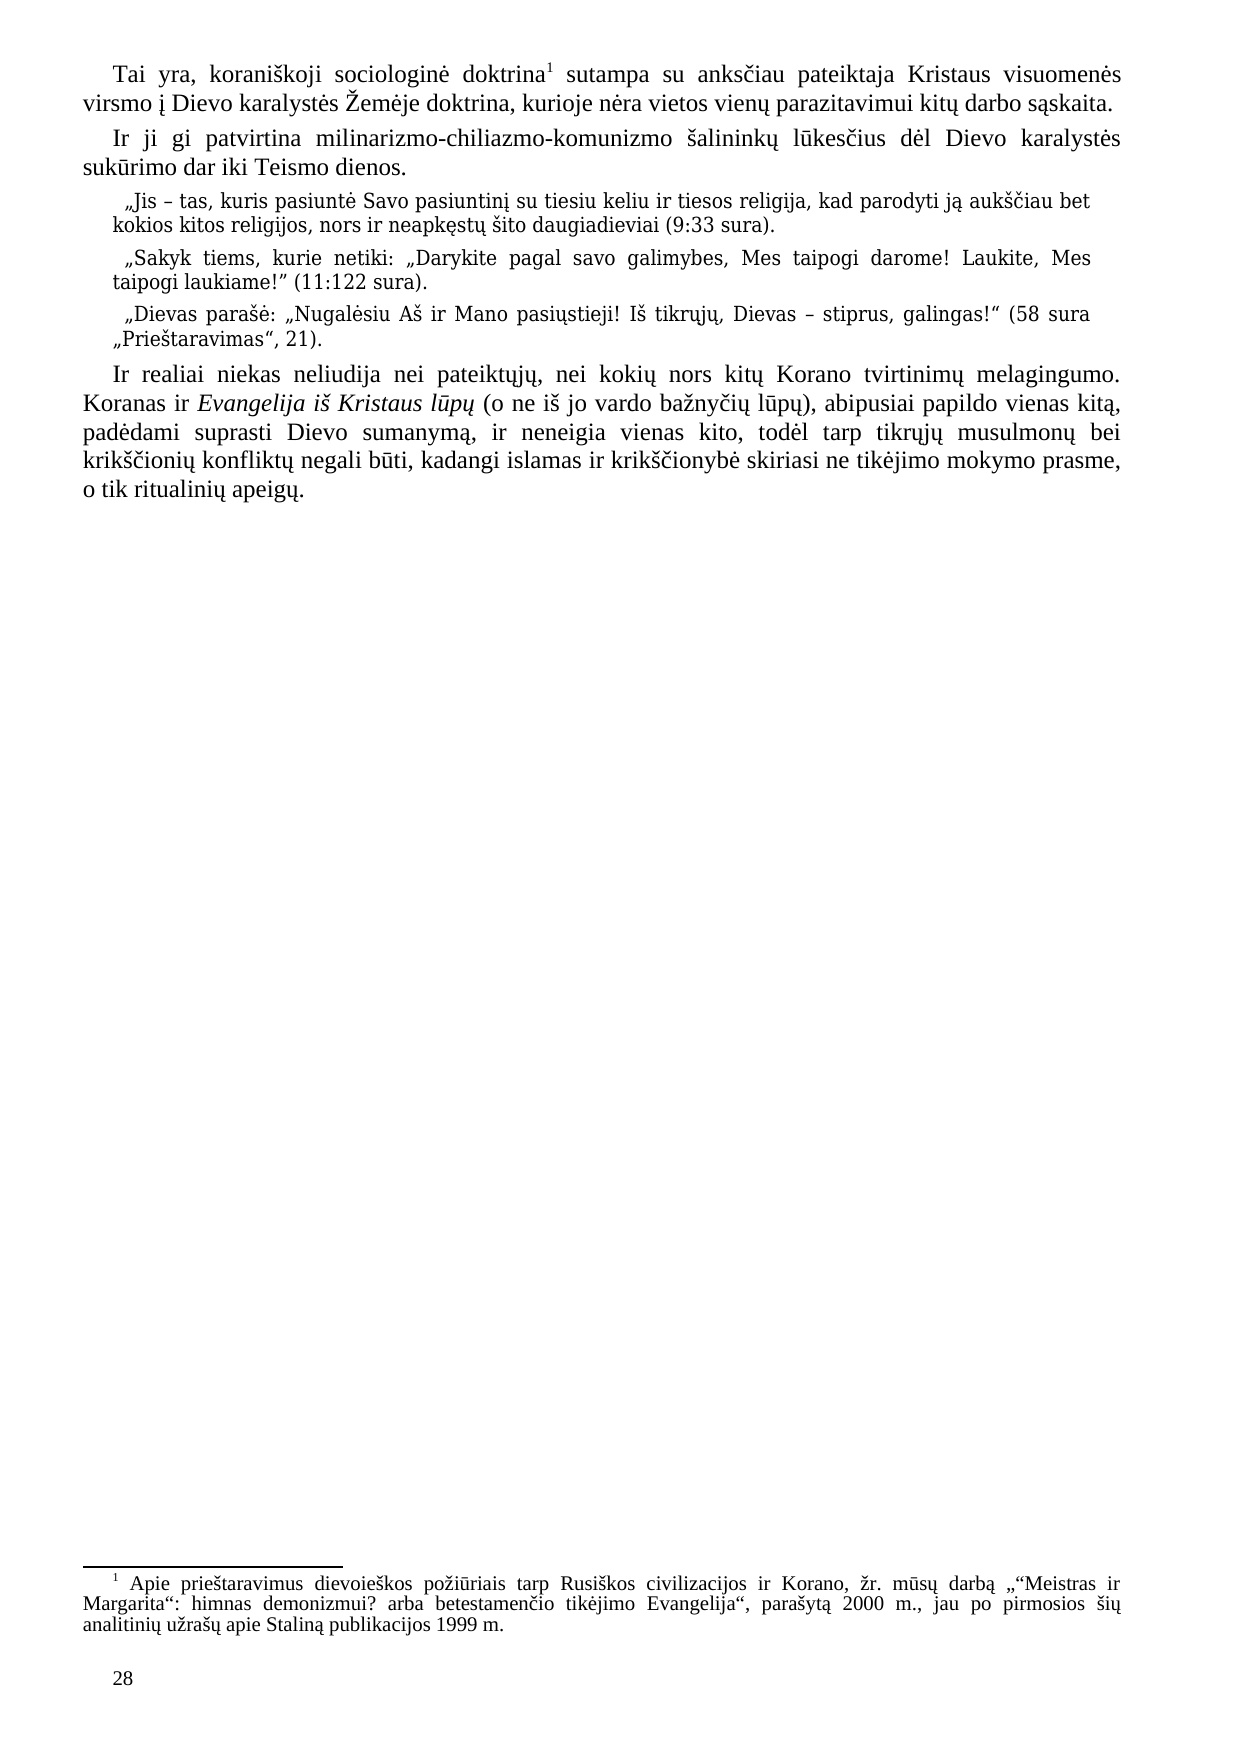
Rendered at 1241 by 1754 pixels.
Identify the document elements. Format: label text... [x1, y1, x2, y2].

text Ir ji gi patvirtina milinarizmo-chiliazmo-komunizmo šalininkų lūkesčius dėl Dievo karalystės sukūrimo dar iki Teismo dienos. [83, 123, 1122, 180]
text „Dievas parašė: „Nugalėsiu Aš ir Mano pasiųstieji! Iš tikrųjų, Dievas – stiprus, galingas!“ (58 sura „Prieštaravimas“, 21). [112, 302, 1092, 351]
text Apie prieštaravimus dievoieškos požiūriais tarp Rusiškos civilizacijos ir Korano, žr. mūsų darbą „“Meistras ir Margarita“: himnas demonizmui? arba betestamenčio tikėjimo Evangelija“, parašytą 2000 m., jau po pirmosios šių analitinių užrašų apie Staliną publikacijos 1999 m. [83, 1573, 1122, 1636]
text Ir realiai niekas neliudija nei pateiktųjų, nei kokių nors kitų Korano tvirtinimų melagingumo. Koranas ir Evangelija iš Kristaus lūpų (o ne iš jo vardo bažnyčių lūpų), abipusiai papildo vienas kitą, padėdami suprasti Dievo sumanymą, ir neneigia vienas kito, todėl tarp tikrųjų musulmonų bei krikščionių konfliktų negali būti, kadangi islamas ir krikščionybė skiriasi ne tikėjimo mokymo prasme, o tik ritualinių apeigų. [83, 359, 1122, 503]
text „Sakyk tiems, kurie netiki: „Darykite pagal savo galimybes, Mes taipogi darome! Laukite, Mes taipogi laukiame!” (11:122 sura). [112, 246, 1092, 294]
text „Jis – tas, kuris pasiuntė Savo pasiuntinį su tiesiu keliu ir tiesos religija, kad parodyti ją aukščiau bet kokios kitos religijos, nors ir neapkęstų šito daugiadieviai (9:33 sura). [112, 189, 1092, 237]
text Tai yra, koraniškoji sociologinė doktrina sutampa su anksčiau pateiktaja Kristaus visuomenės virsmo į Dievo karalystės Žemėje doktrina, kurioje nėra vietos vienų parazitavimui kitų darbo sąskaita. [83, 59, 1122, 117]
